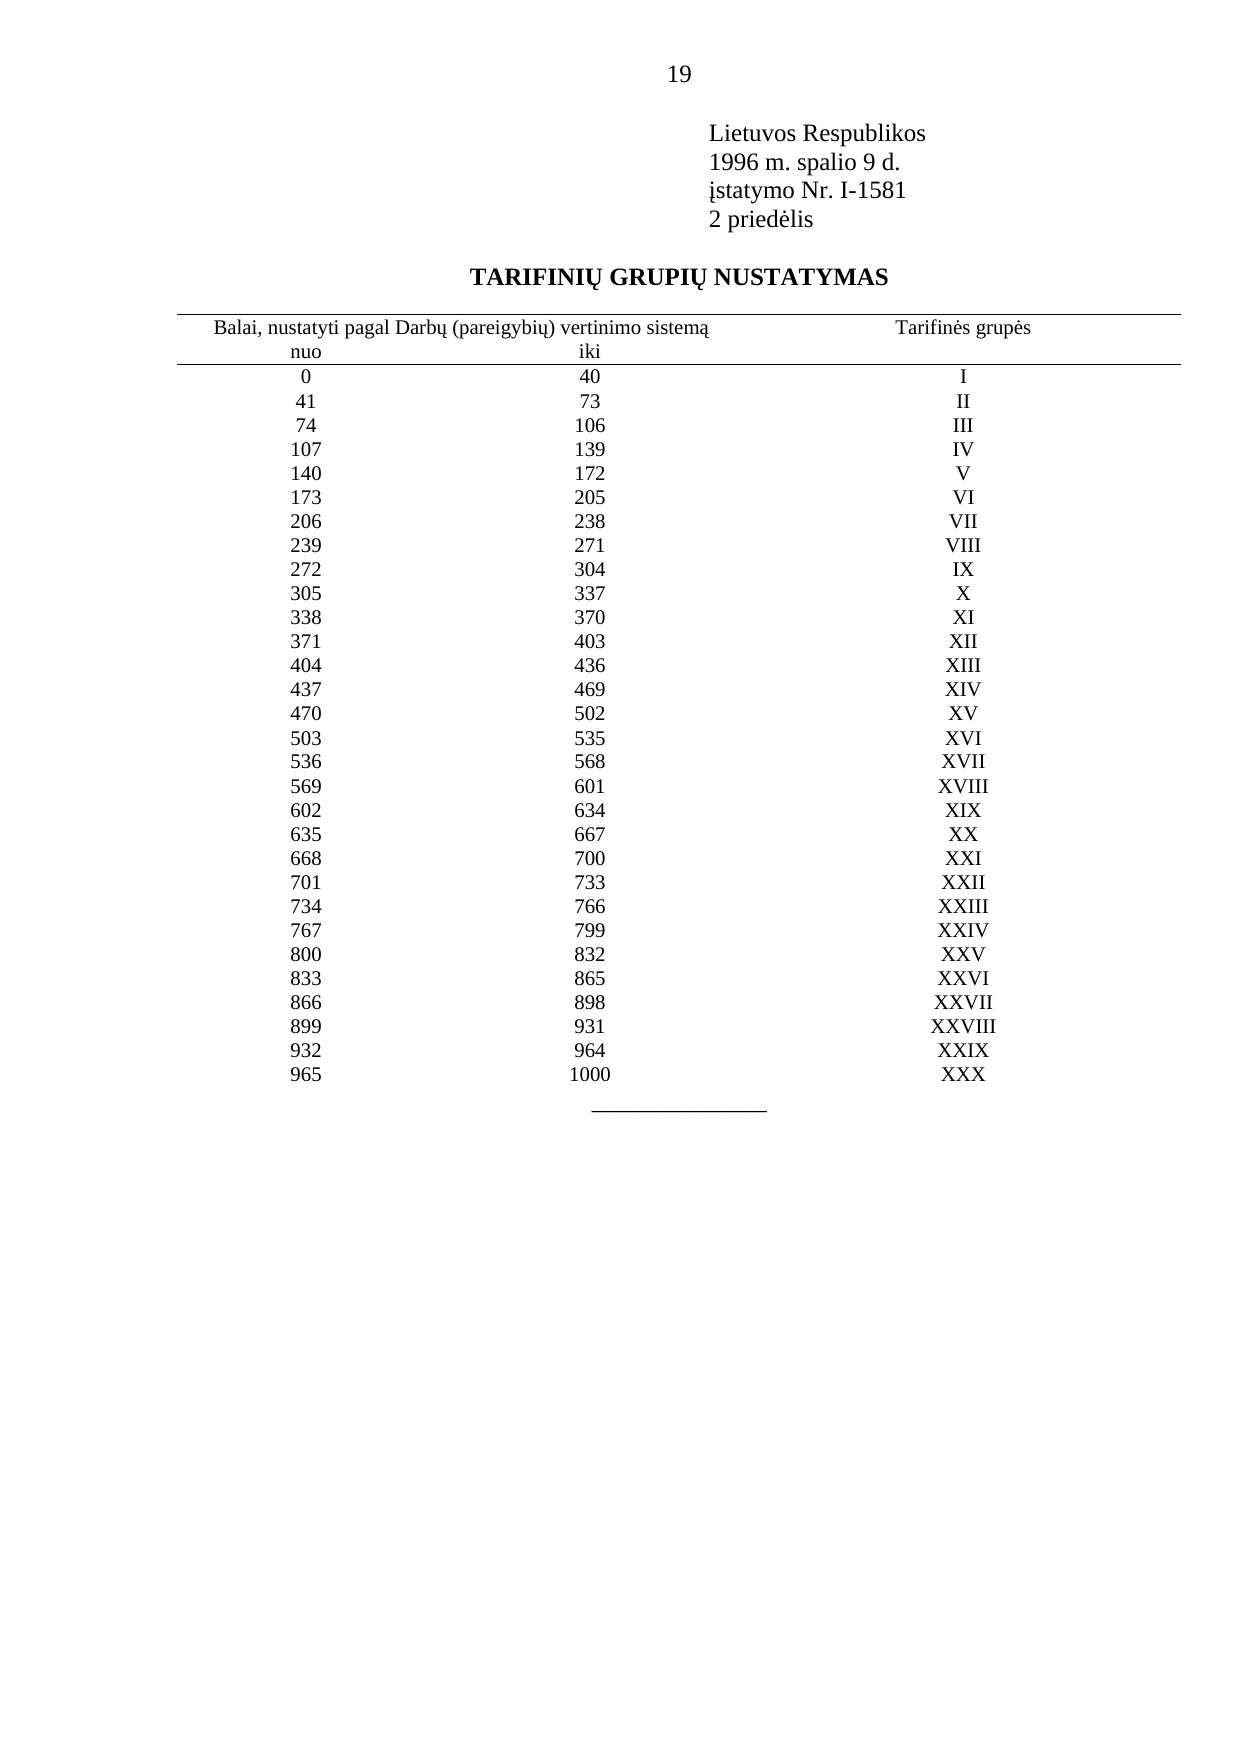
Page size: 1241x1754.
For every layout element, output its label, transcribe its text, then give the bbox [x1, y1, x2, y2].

table_cell 733 [434, 870, 745, 894]
table_cell XXII [745, 870, 1181, 894]
table_cell 40 [434, 365, 745, 388]
table_cell XI [745, 605, 1181, 629]
table_cell 833 [177, 966, 434, 990]
table_cell 899 [177, 1014, 434, 1038]
table_cell 172 [434, 461, 745, 485]
table_cell XXV [745, 942, 1181, 966]
table_cell 437 [177, 677, 434, 701]
text 2 priedėlis [177, 204, 1181, 233]
table_cell 139 [434, 437, 745, 461]
table_cell XVII [745, 750, 1181, 773]
table_cell XXVII [745, 990, 1181, 1014]
table_cell 634 [434, 798, 745, 822]
table_cell X [745, 581, 1181, 605]
table_cell 41 [177, 389, 434, 413]
table_cell XXX [745, 1062, 1181, 1086]
table_cell 503 [177, 725, 434, 749]
table_cell V [745, 461, 1181, 485]
table_cell XV [745, 701, 1181, 725]
table_cell 667 [434, 822, 745, 846]
table_cell 403 [434, 629, 745, 653]
table_cell 206 [177, 509, 434, 533]
table_cell 238 [434, 509, 745, 533]
table_cell 304 [434, 557, 745, 581]
table_cell 701 [177, 870, 434, 894]
table_cell 173 [177, 485, 434, 509]
table_cell II [745, 389, 1181, 413]
table_cell 568 [434, 750, 745, 773]
table_cell XIV [745, 677, 1181, 701]
table_cell XXIV [745, 918, 1181, 942]
table_cell 305 [177, 581, 434, 605]
table_cell 74 [177, 413, 434, 437]
table_cell nuo [177, 339, 434, 363]
table_cell 866 [177, 990, 434, 1014]
table_cell I [745, 365, 1181, 388]
table_cell 272 [177, 557, 434, 581]
table_cell 370 [434, 605, 745, 629]
table_cell 337 [434, 581, 745, 605]
table_cell XIX [745, 798, 1181, 822]
table_cell 107 [177, 437, 434, 461]
table_cell 569 [177, 774, 434, 798]
text TARIFINIŲ GRUPIŲ NUSTATYMAS [177, 262, 1181, 291]
table_cell 239 [177, 533, 434, 557]
table_cell 73 [434, 389, 745, 413]
table_cell XXVI [745, 966, 1181, 990]
table_cell 371 [177, 629, 434, 653]
table_cell [745, 339, 1181, 363]
table_cell XXIII [745, 894, 1181, 918]
table_cell 734 [177, 894, 434, 918]
table_cell 965 [177, 1062, 434, 1086]
table_cell 931 [434, 1014, 745, 1038]
table_cell 766 [434, 894, 745, 918]
table_cell 964 [434, 1038, 745, 1062]
table_cell 601 [434, 774, 745, 798]
table_cell 865 [434, 966, 745, 990]
table_cell 436 [434, 653, 745, 677]
table_cell IV [745, 437, 1181, 461]
table_cell XII [745, 629, 1181, 653]
table_cell 469 [434, 677, 745, 701]
table_cell 502 [434, 701, 745, 725]
table_cell XXIX [745, 1038, 1181, 1062]
table_cell 1000 [434, 1062, 745, 1086]
table_header Balai, nustatyti pagal Darbų (pareigybių) vertinimo sistemą [177, 315, 745, 339]
table_cell 898 [434, 990, 745, 1014]
table_cell 535 [434, 725, 745, 749]
table_cell 404 [177, 653, 434, 677]
table_cell XIII [745, 653, 1181, 677]
table_cell 140 [177, 461, 434, 485]
table_cell 799 [434, 918, 745, 942]
table_cell 0 [177, 365, 434, 388]
table_cell XVIII [745, 774, 1181, 798]
table_cell 932 [177, 1038, 434, 1062]
table_cell 205 [434, 485, 745, 509]
table_cell 106 [434, 413, 745, 437]
table_cell 470 [177, 701, 434, 725]
table_cell 800 [177, 942, 434, 966]
table_cell 832 [434, 942, 745, 966]
table_cell 602 [177, 798, 434, 822]
table_cell VI [745, 485, 1181, 509]
text 1996 m. spalio 9 d. [177, 147, 1181, 176]
table_cell 338 [177, 605, 434, 629]
table_cell VIII [745, 533, 1181, 557]
table_cell III [745, 413, 1181, 437]
table_cell 536 [177, 750, 434, 773]
table_cell XX [745, 822, 1181, 846]
table_header Tarifinės grupės [745, 315, 1181, 339]
table_cell VII [745, 509, 1181, 533]
table_cell XXI [745, 846, 1181, 870]
text ______________ [177, 1086, 1181, 1115]
table_cell 635 [177, 822, 434, 846]
table_cell iki [434, 339, 745, 363]
table_cell 271 [434, 533, 745, 557]
table_cell XVI [745, 725, 1181, 749]
table_cell 668 [177, 846, 434, 870]
text Lietuvos Respublikos [177, 118, 1181, 147]
text įstatymo Nr. I-1581 [177, 176, 1181, 204]
table_cell 767 [177, 918, 434, 942]
table_cell IX [745, 557, 1181, 581]
table_cell 700 [434, 846, 745, 870]
table_cell XXVIII [745, 1014, 1181, 1038]
